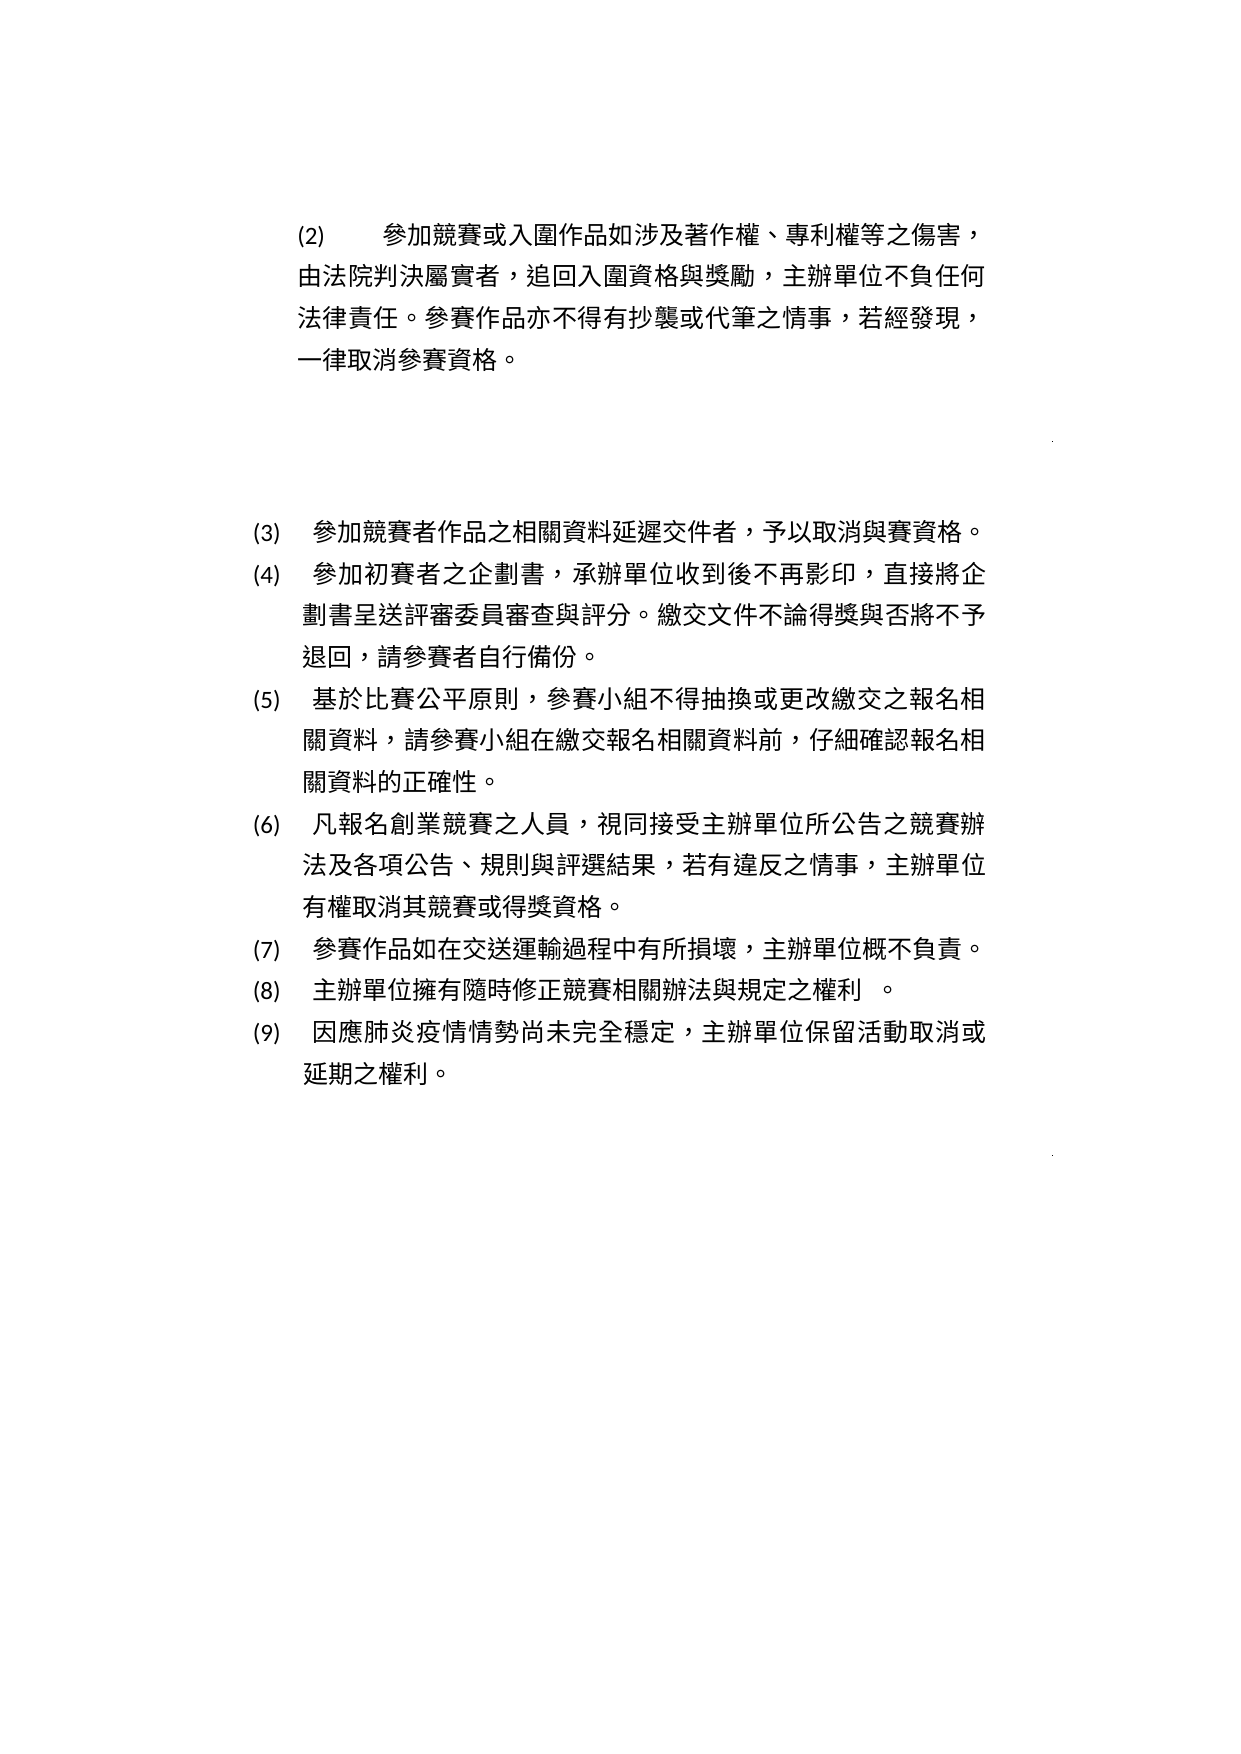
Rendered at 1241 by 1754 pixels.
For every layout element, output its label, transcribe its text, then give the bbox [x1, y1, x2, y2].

list 參加競賽或入圍作品如涉及著作權、專利權等之傷害，由法院判決屬實者，追回入圍資格與獎勵，主辦單位不負任何法律責任。參賽作品亦不得有抄襲或代筆之情事，若經發現，一律取消參賽資格。 [233, 151, 1052, 441]
list 主辦單位擁有隨時修正競賽相關辦法與規定之權利 。 [189, 906, 1052, 947]
list 參加初賽者之企劃書，承辦單位收到後不再影印，直接將企劃書呈送評審委員審查與評分。繳交文件不論得獎與否將不予退回，請參賽者自行備份。 [189, 489, 1052, 614]
list 凡報名創業競賽之人員，視同接受主辦單位所公告之競賽辦法及各項公告、規則與評選結果，若有違反之情事，主辦單位有權取消其競賽或得獎資格。 [189, 739, 1052, 864]
list 參加競賽者作品之相關資料延遲交件者，予以取消與賽資格。 [189, 449, 1052, 489]
list 參賽作品如在交送運輸過程中有所損壞，主辦單位概不負責。 [189, 864, 1052, 906]
list 基於比賽公平原則，參賽小組不得抽換或更改繳交之報名相關資料，請參賽小組在繳交報名相關資料前，仔細確認報名相關資料的正確性。 [189, 614, 1052, 739]
list 因應肺炎疫情情勢尚未完全穩定，主辦單位保留活動取消或延期之權利。 [189, 947, 1052, 1155]
